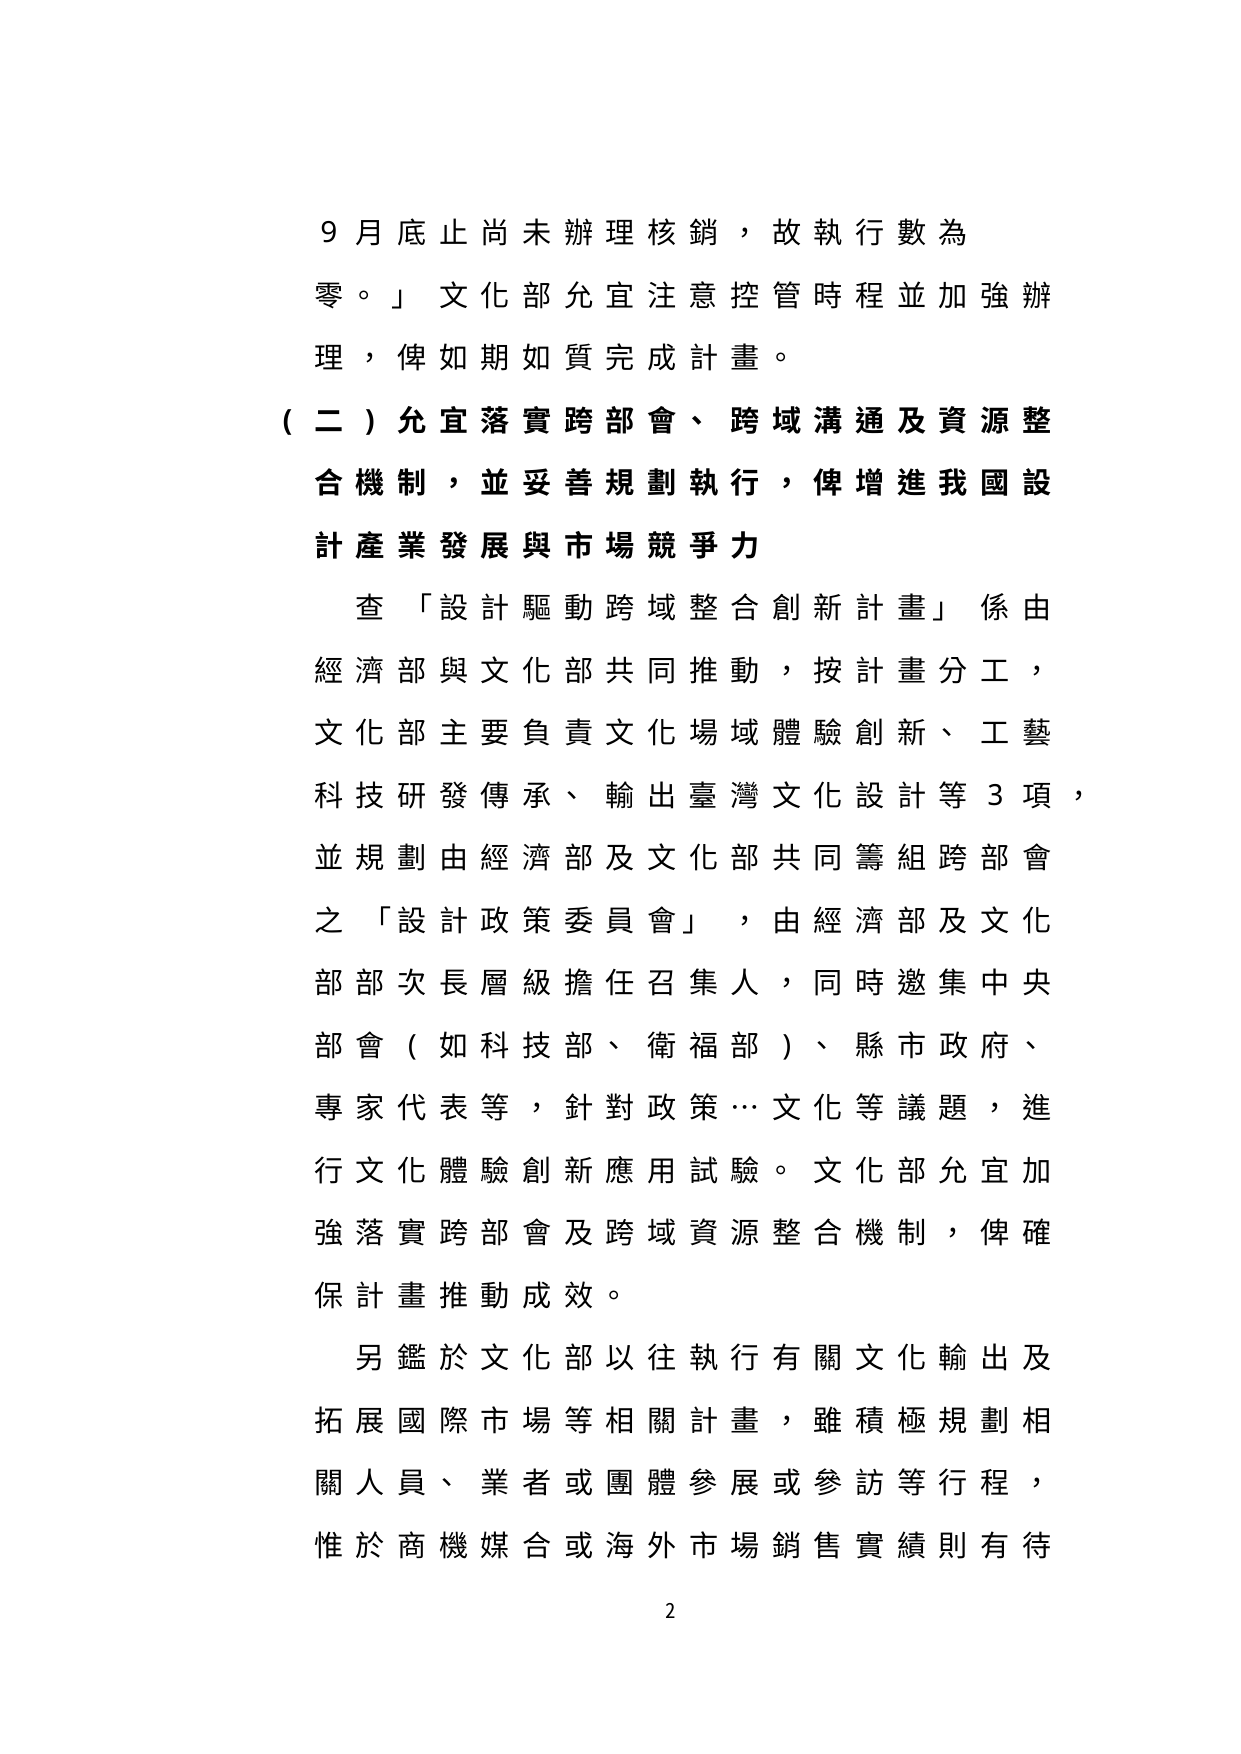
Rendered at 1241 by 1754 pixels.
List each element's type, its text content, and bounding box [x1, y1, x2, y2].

text 另鑑於文化部以往執行有關文化輸出及拓展國際市場等相關計畫，雖積極規劃相關人員、業者或團體參展或參訪等行程，惟於商機媒合或海外市場銷售實績則有待 [271, 1314, 1058, 1564]
text 本計畫規劃總經費2億8,846萬3千元，執行期程為108年度至112年度，108年度已編列3,603萬2千元。經查本計畫108年度預算係由行政院國家科學技術發展基金編列，再撥款予文化部辦理。惟據文化部說明略以：「因本計畫直至8月才獲核定，於9月始撥付第一期款，致截至9月底止尚未辦理核銷，故執行數為零。」文化部允宜注意控管時程並加強辦理，俾如期如質完成計畫。 [271, 189, 1058, 377]
text (二)允宜落實跨部會、跨域溝通及資源整合機制，並妥善規劃執行，俾增進我國設計產業發展與市場競爭力 [242, 377, 1058, 564]
text 查「設計驅動跨域整合創新計畫」係由經濟部與文化部共同推動，按計畫分工，文化部主要負責文化場域體驗創新、工藝科技研發傳承、輸出臺灣文化設計等3項，並規劃由經濟部及文化部共同籌組跨部會之「設計政策委員會」，由經濟部及文化部部次長層級擔任召集人，同時邀集中央部會(如科技部、衛福部)、縣市政府、專家代表等，針對政策…文化等議題，進行文化體驗創新應用試驗。文化部允宜加強落實跨部會及跨域資源整合機制，俾確保計畫推動成效。 [271, 564, 1058, 1314]
